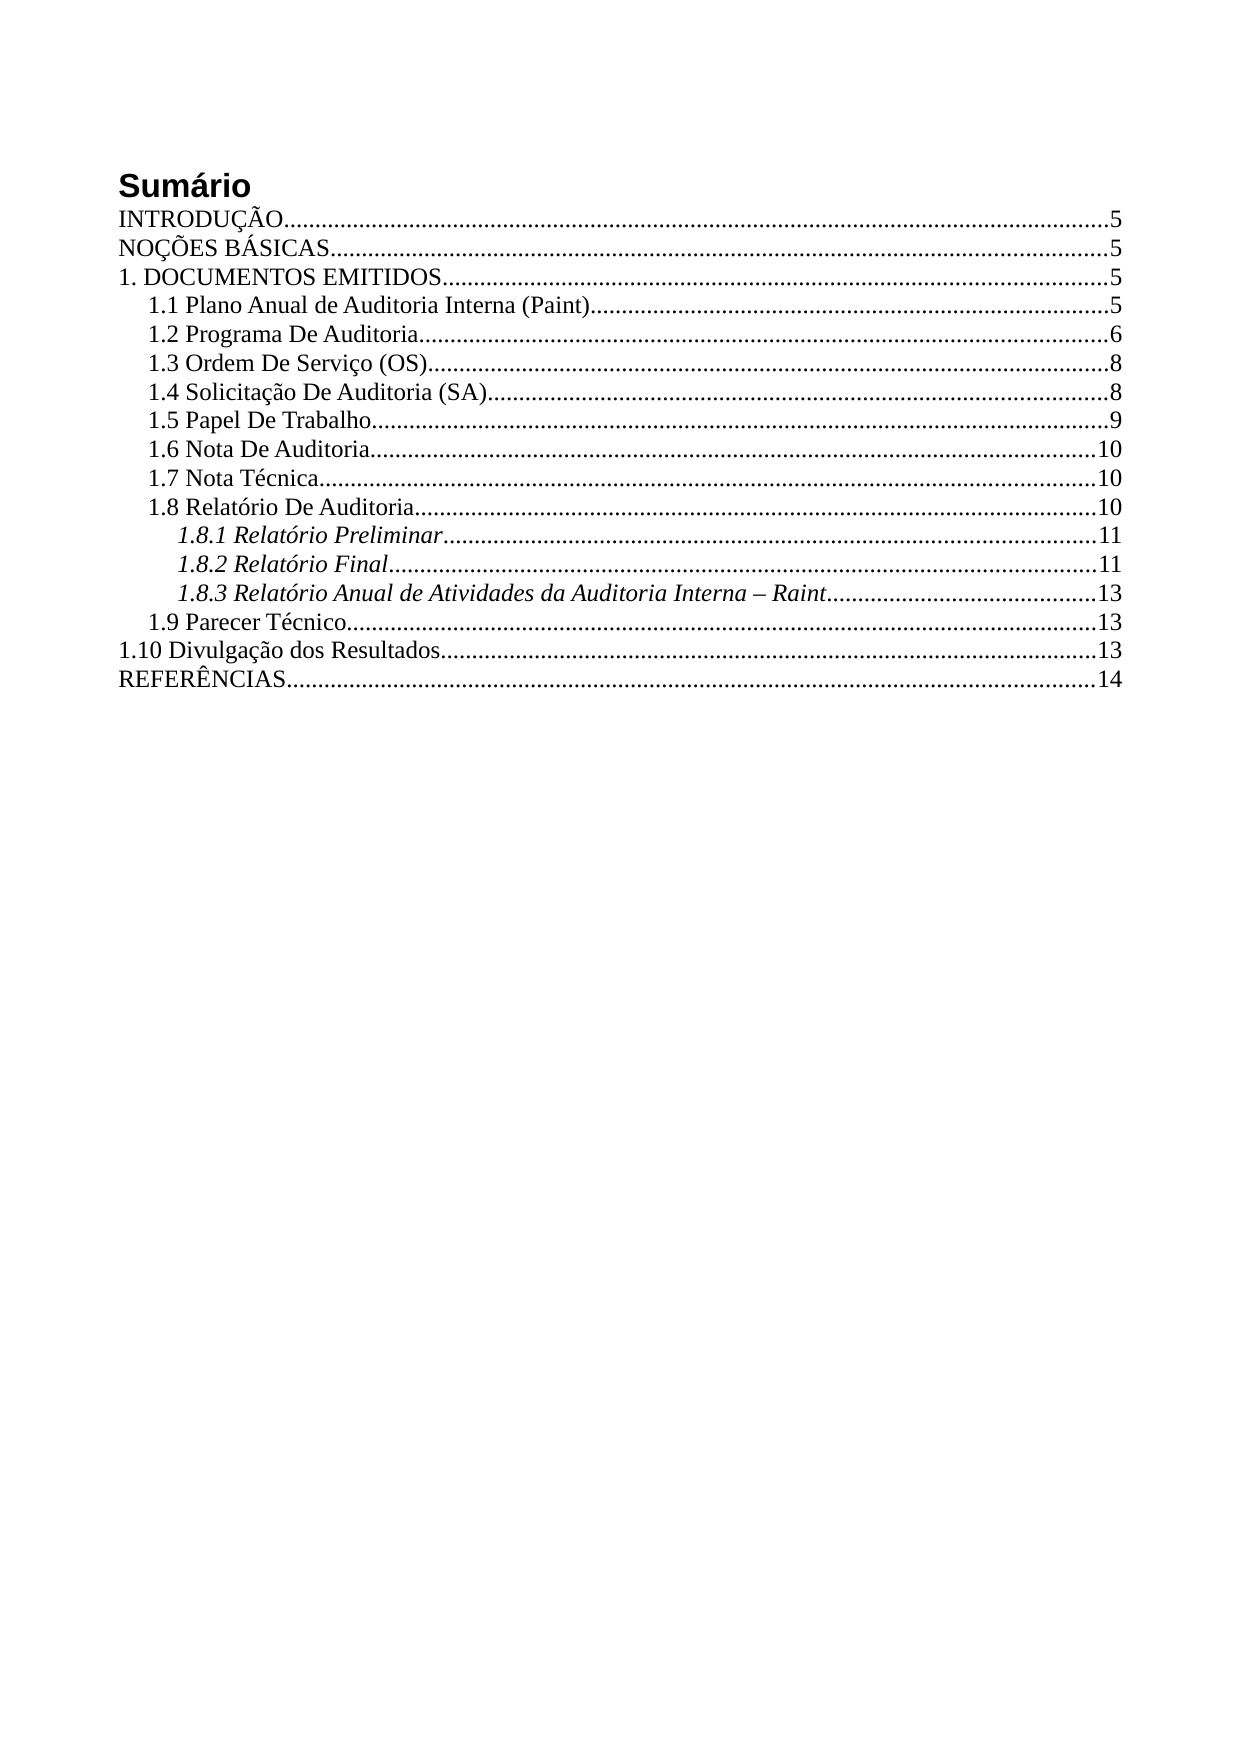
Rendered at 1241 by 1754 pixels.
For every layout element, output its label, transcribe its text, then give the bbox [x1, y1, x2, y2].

text 1.10 Divulgação dos Resultados 13 [118, 635, 1122, 664]
text 1.5 Papel De Trabalho 9 [148, 405, 1122, 434]
text NOÇÕES BÁSICAS 5 [118, 233, 1122, 262]
text INTRODUÇÃO 5 [118, 204, 1122, 233]
text 1.8 Relatório De Auditoria 10 [148, 492, 1122, 520]
text 1.4 Solicitação De Auditoria (SA) 8 [148, 377, 1122, 405]
text 1.9 Parecer Técnico 13 [148, 607, 1122, 635]
text 1.8.2 Relatório Final 11 [177, 549, 1122, 578]
text 1.3 Ordem De Serviço (OS) 8 [148, 348, 1122, 377]
text 1.6 Nota De Auditoria 10 [148, 434, 1122, 463]
text 1. DOCUMENTOS EMITIDOS 5 [118, 262, 1122, 290]
text 1.8.1 Relatório Preliminar 11 [177, 520, 1122, 549]
text REFERÊNCIAS 14 [118, 664, 1122, 693]
text 1.8.3 Relatório Anual de Atividades da Auditoria Interna – Raint 13 [177, 578, 1122, 607]
text 1.2 Programa De Auditoria 6 [148, 319, 1122, 348]
text 1.7 Nota Técnica 10 [148, 463, 1122, 492]
subtitle Sumário [118, 166, 1122, 204]
text 1.1 Plano Anual de Auditoria Interna (Paint) 5 [148, 290, 1122, 319]
